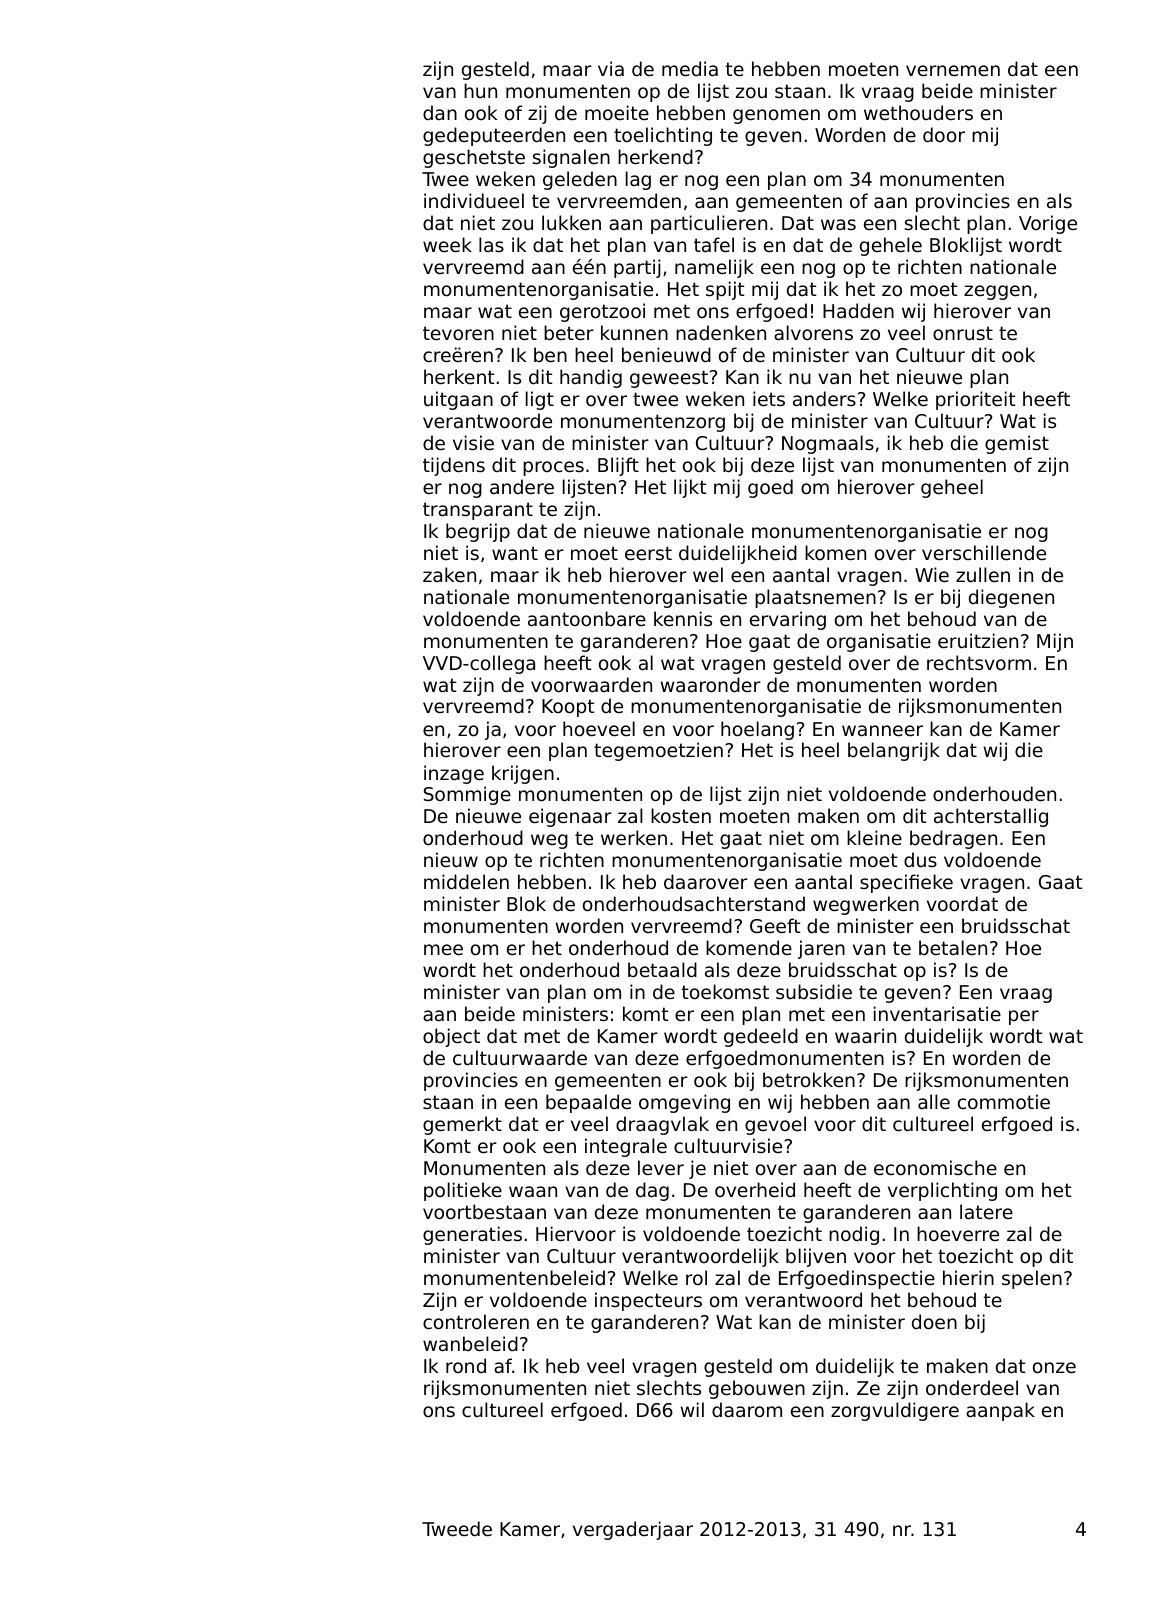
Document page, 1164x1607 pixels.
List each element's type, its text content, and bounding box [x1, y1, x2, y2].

text zijn gesteld, maar via de media te hebben moeten vernemen dat een van hun monumenten op de lijst zou staan. Ik vraag beide minister dan ook of zij de moeite hebben genomen om wethouders en gedeputeerden een toelichting te geven. Worden de door mij geschetste signalen herkend? [422, 59, 1087, 169]
text Sommige monumenten op de lijst zijn niet voldoende onderhouden. De nieuwe eigenaar zal kosten moeten maken om dit achterstallig onderhoud weg te werken. Het gaat niet om kleine bedragen. Een nieuw op te richten monumentenorganisatie moet dus voldoende middelen hebben. Ik heb daarover een aantal specifieke vragen. Gaat minister Blok de onderhoudsachterstand wegwerken voordat de monumenten worden vervreemd? Geeft de minister een bruidsschat mee om er het onderhoud de komende jaren van te betalen? Hoe wordt het onderhoud betaald als deze bruidsschat op is? Is de minister van plan om in de toekomst subsidie te geven? Een vraag aan beide ministers: komt er een plan met een inventarisatie per object dat met de Kamer wordt gedeeld en waarin duidelijk wordt wat de cultuurwaarde van deze erfgoedmonumenten is? En worden de provincies en gemeenten er ook bij betrokken? De rijksmonumenten staan in een bepaalde omgeving en wij hebben aan alle commotie gemerkt dat er veel draagvlak en gevoel voor dit cultureel erfgoed is. Komt er ook een integrale cultuurvisie? [422, 784, 1087, 1158]
text Ik begrijp dat de nieuwe nationale monumentenorganisatie er nog niet is, want er moet eerst duidelijkheid komen over verschillende zaken, maar ik heb hierover wel een aantal vragen. Wie zullen in de nationale monumentenorganisatie plaatsnemen? Is er bij diegenen voldoende aantoonbare kennis en ervaring om het behoud van de monumenten te garanderen? Hoe gaat de organisatie eruitzien? Mijn VVD-collega heeft ook al wat vragen gesteld over de rechtsvorm. En wat zijn de voorwaarden waaronder de monumenten worden vervreemd? Koopt de monumentenorganisatie de rijksmonumenten en, zo ja, voor hoeveel en voor hoelang? En wanneer kan de Kamer hierover een plan tegemoetzien? Het is heel belangrijk dat wij die inzage krijgen. [422, 521, 1087, 784]
text Ik rond af. Ik heb veel vragen gesteld om duidelijk te maken dat onze rijksmonumenten niet slechts gebouwen zijn. Ze zijn onderdeel van ons cultureel erfgoed. D66 wil daarom een zorgvuldigere aanpak en [422, 1356, 1087, 1422]
text Monumenten als deze lever je niet over aan de economische en politieke waan van de dag. De overheid heeft de verplichting om het voortbestaan van deze monumenten te garanderen aan latere generaties. Hiervoor is voldoende toezicht nodig. In hoeverre zal de minister van Cultuur verantwoordelijk blijven voor het toezicht op dit monumentenbeleid? Welke rol zal de Erfgoedinspectie hierin spelen? Zijn er voldoende inspecteurs om verantwoord het behoud te controleren en te garanderen? Wat kan de minister doen bij wanbeleid? [422, 1158, 1087, 1356]
text Twee weken geleden lag er nog een plan om 34 monumenten individueel te vervreemden, aan gemeenten of aan provincies en als dat niet zou lukken aan particulieren. Dat was een slecht plan. Vorige week las ik dat het plan van tafel is en dat de gehele Bloklijst wordt vervreemd aan één partij, namelijk een nog op te richten nationale monumentenorganisatie. Het spijt mij dat ik het zo moet zeggen, maar wat een gerotzooi met ons erfgoed! Hadden wij hierover van tevoren niet beter kunnen nadenken alvorens zo veel onrust te creëren? Ik ben heel benieuwd of de minister van Cultuur dit ook herkent. Is dit handig geweest? Kan ik nu van het nieuwe plan uitgaan of ligt er over twee weken iets anders? Welke prioriteit heeft verantwoorde monumentenzorg bij de minister van Cultuur? Wat is de visie van de minister van Cultuur? Nogmaals, ik heb die gemist tijdens dit proces. Blijft het ook bij deze lijst van monumenten of zijn er nog andere lijsten? Het lijkt mij goed om hierover geheel transparant te zijn. [422, 169, 1087, 521]
